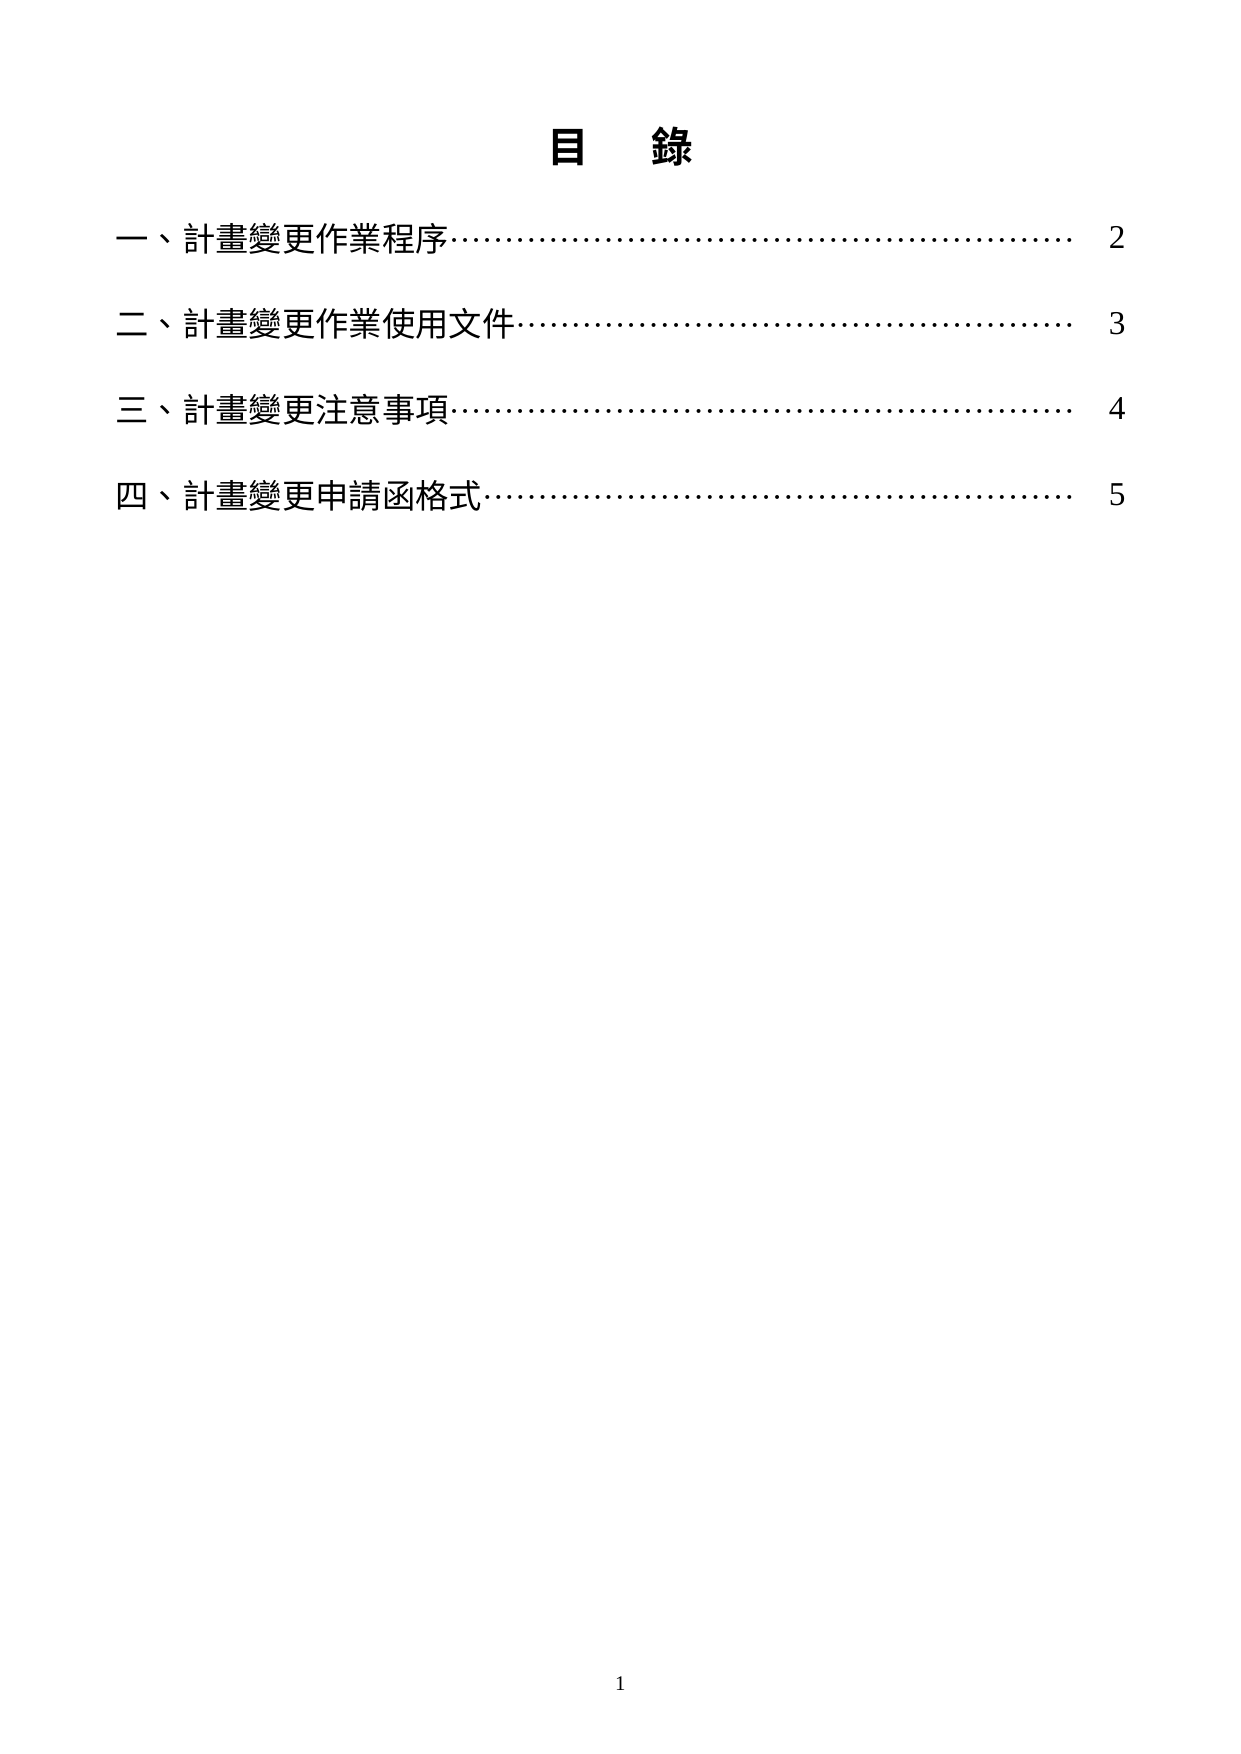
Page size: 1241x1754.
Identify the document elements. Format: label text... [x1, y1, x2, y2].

table_header 一、計畫變更作業程序 [112, 194, 1078, 279]
table_cell 5 [1078, 451, 1128, 536]
text 目 錄 [112, 114, 1128, 175]
table_cell 4 [1078, 365, 1128, 451]
table_cell 二、計畫變更作業使用文件 [112, 279, 1078, 365]
table_cell 三、計畫變更注意事項 [112, 365, 1078, 451]
table_cell 四、計畫變更申請函格式 [112, 451, 1078, 536]
table_cell 3 [1078, 279, 1128, 365]
table_header 2 [1078, 194, 1128, 279]
